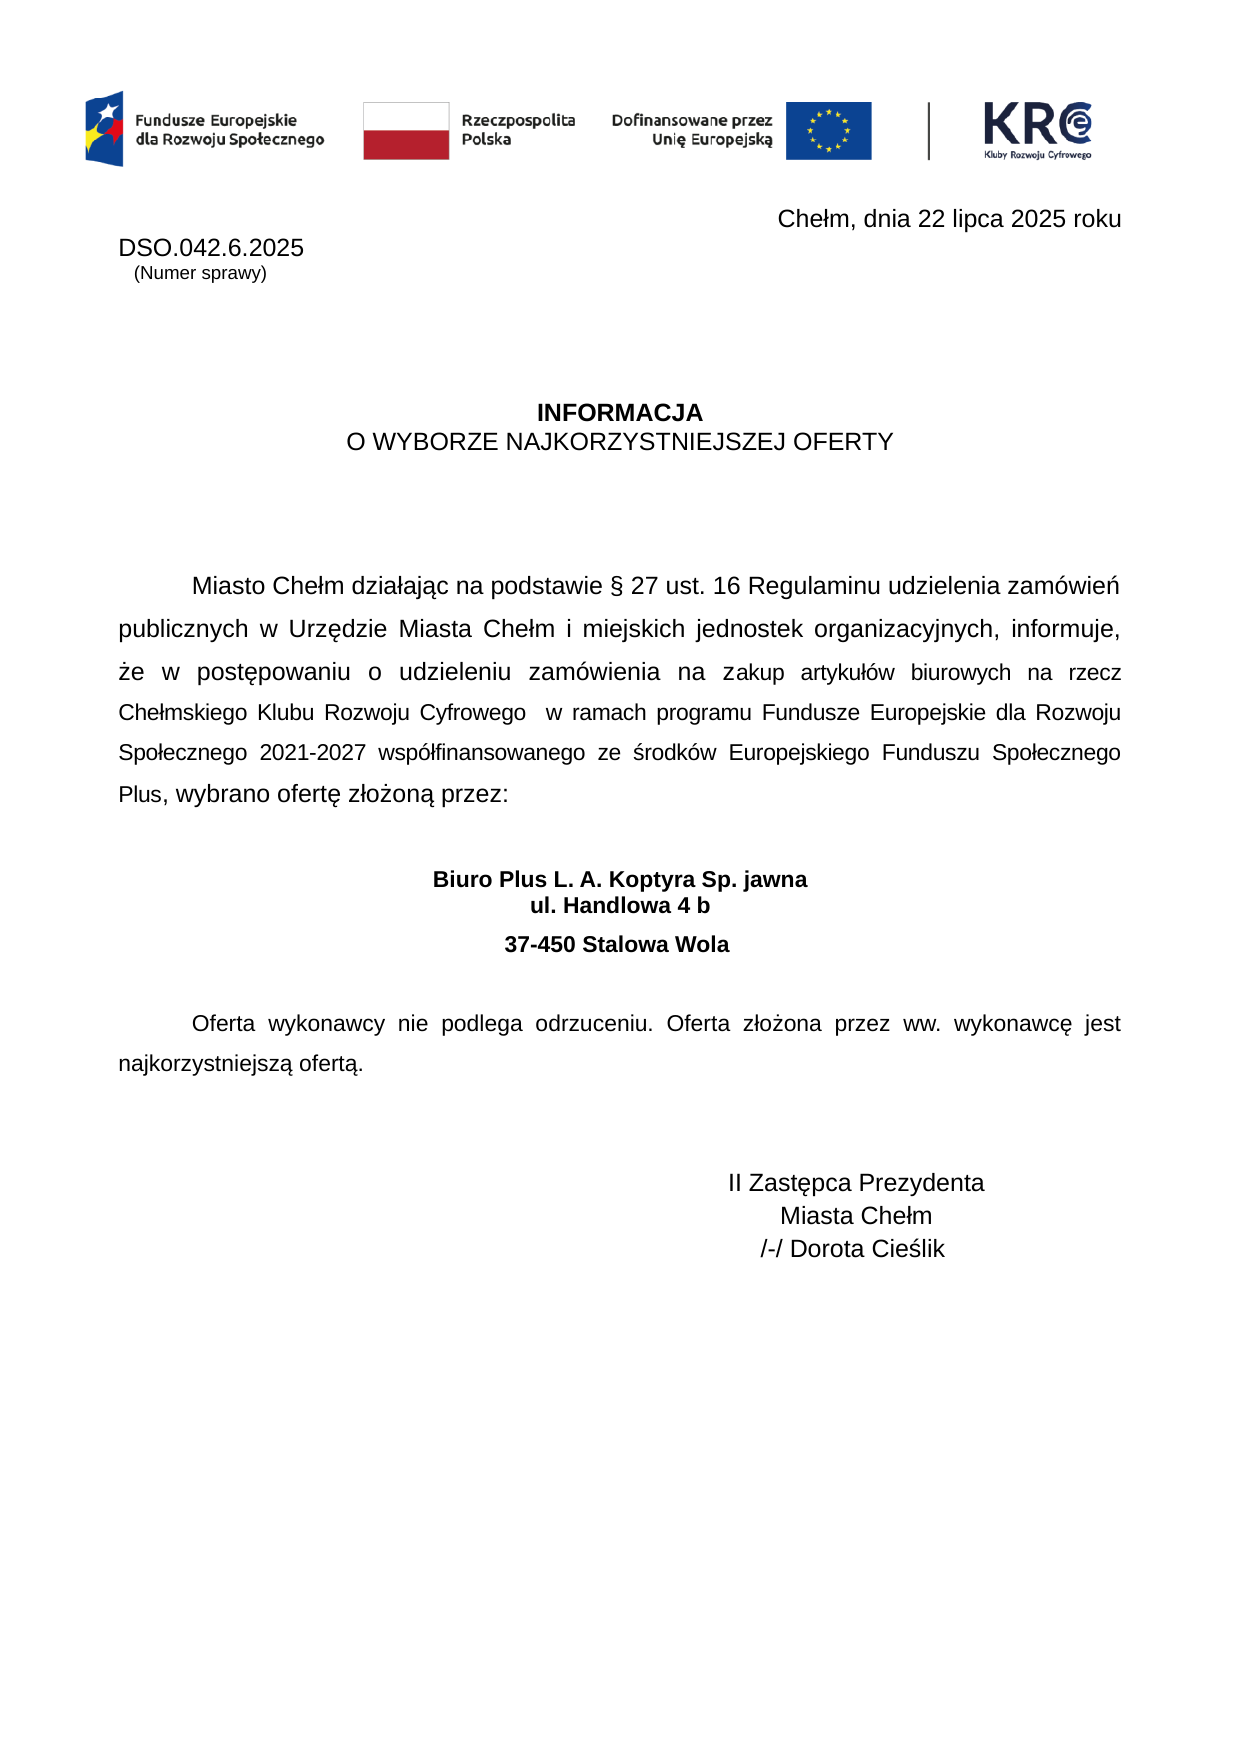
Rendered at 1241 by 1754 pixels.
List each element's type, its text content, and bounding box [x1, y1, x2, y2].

title ul. Handlowa 4 b [118, 892, 1122, 918]
text O WYBORZE NAJKORZYSTNIEJSZEJ OFERTY [118, 427, 1122, 456]
text II Zastępca Prezydenta Miasta Chełm /-/ Dorota Cieślik [591, 1168, 1122, 1263]
title 37-450 Stalowa Wola [118, 931, 1122, 958]
text Miasto Chełm działając na podstawie § 27 ust. 16 Regulaminu udzielenia zamówień publicznych w Urzędzie Miasta Chełm i miejskich jednostek organizacyjnych, informuje, że w postępowaniu o udzieleniu zamówienia na zakup artykułów biurowych na rzecz Chełmskiego Klubu Rozwoju Cyfrowego w ramach programu Fundusze Europejskie dla Rozwoju Społecznego 2021-2027 współfinansowanego ze środków Europejskiego Funduszu Społecznego Plus, wybrano ofertę złożoną przez: [118, 571, 1122, 808]
text DSO.042.6.2025 [118, 233, 1122, 262]
picture [70, 78, 1123, 186]
text (Numer sprawy) [118, 262, 1122, 283]
text Chełm, dnia 22 lipca 2025 roku [118, 204, 1122, 233]
text Oferta wykonawcy nie podlega odrzuceniu. Oferta złożona przez ww. wykonawcę jest najkorzystniejszą ofertą. [118, 1010, 1122, 1076]
text INFORMACJA [118, 398, 1122, 427]
title Biuro Plus L. A. Koptyra Sp. jawna [118, 866, 1122, 892]
